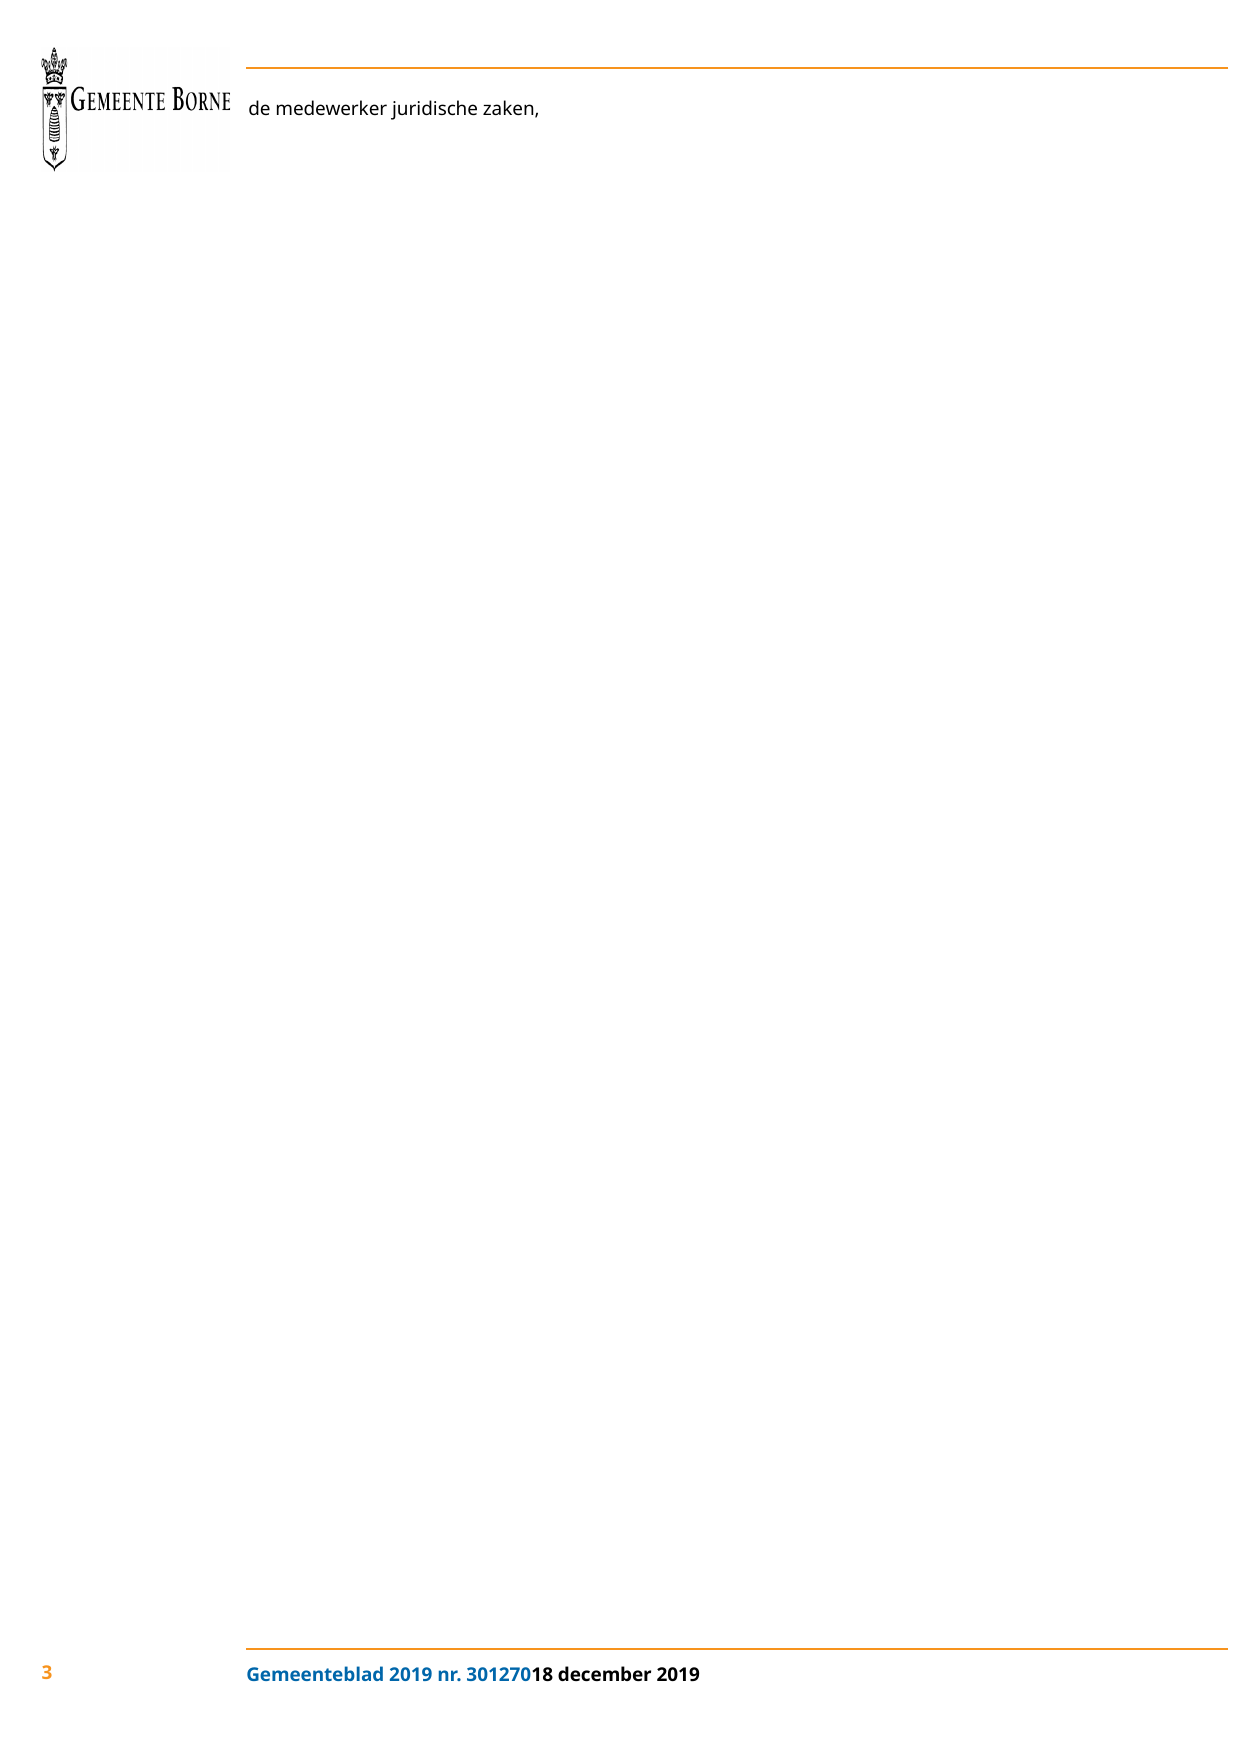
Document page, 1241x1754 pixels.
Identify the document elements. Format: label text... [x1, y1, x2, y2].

text de medewerker juridische zaken, [248, 95, 1152, 121]
picture [41, 47, 231, 172]
